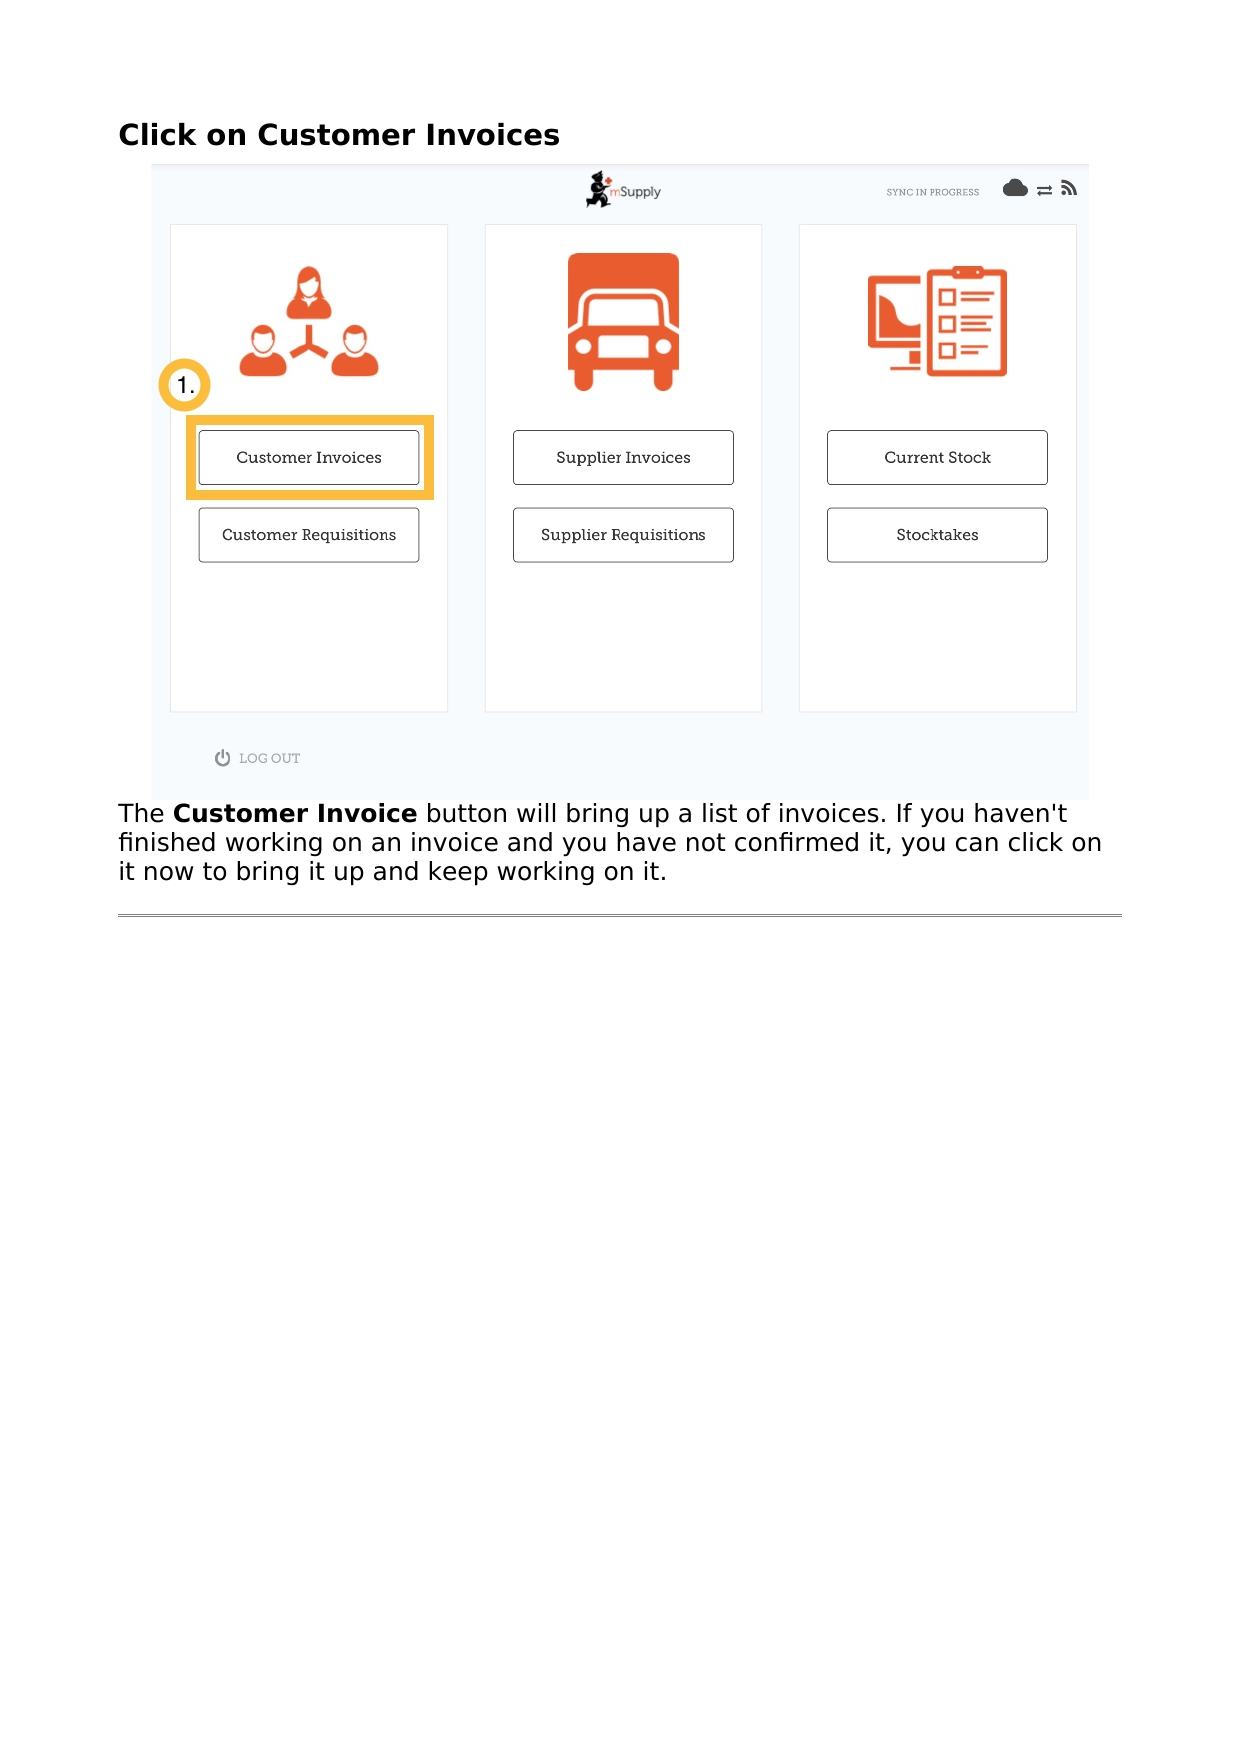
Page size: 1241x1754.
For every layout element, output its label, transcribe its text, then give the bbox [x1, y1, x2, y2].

text The Customer Invoice button will bring up a list of invoices. If you haven't finished working on an invoice and you have not confirmed it, you can click on it now to bring it up and keep working on it. [118, 164, 1122, 887]
subtitle Click on Customer Invoices [118, 118, 1122, 152]
picture [151, 164, 1089, 800]
